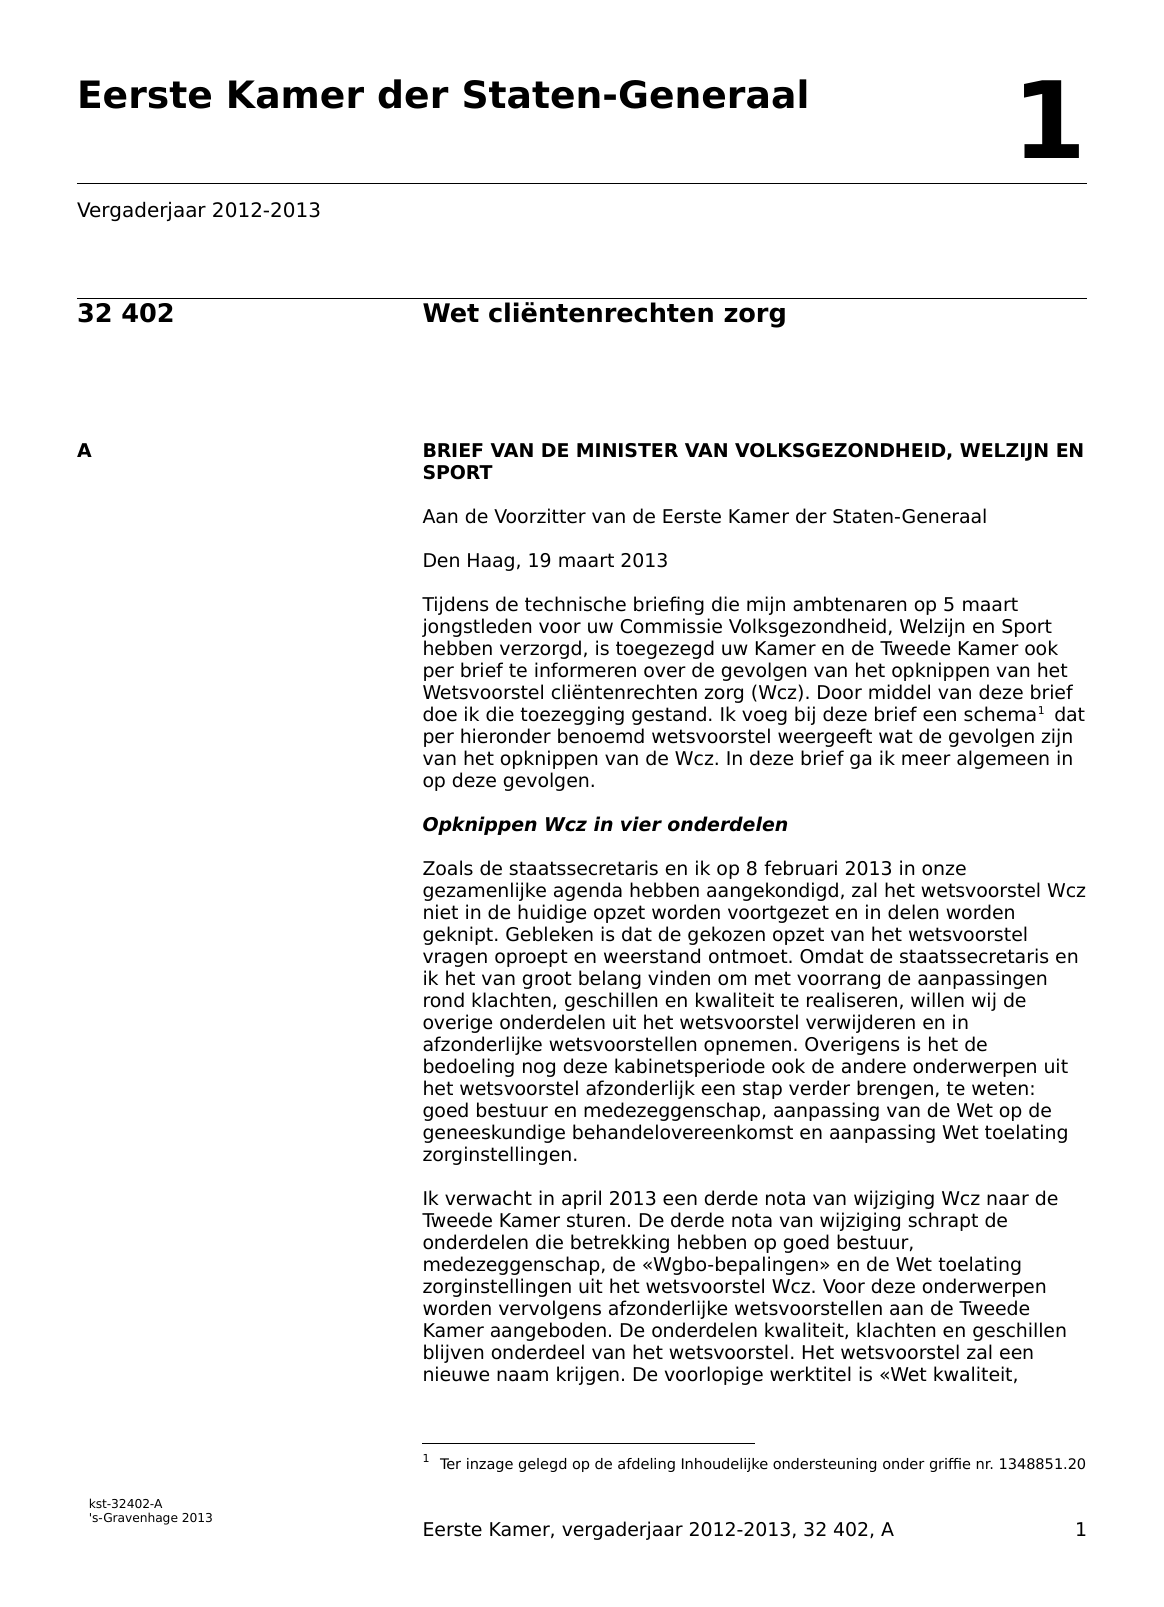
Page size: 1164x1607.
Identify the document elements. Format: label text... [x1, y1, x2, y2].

text Ik verwacht in april 2013 een derde nota van wijziging Wcz naar de Tweede Kamer sturen. De derde nota van wijziging schrapt de onderdelen die betrekking hebben op goed bestuur, medezeggenschap, de «Wgbo-bepalingen» en de Wet toelating zorginstellingen uit het wetsvoorstel Wcz. Voor deze onderwerpen worden vervolgens afzonderlijke wetsvoorstellen aan de Tweede Kamer aangeboden. De onderdelen kwaliteit, klachten en geschillen blijven onderdeel van het wetsvoorstel. Het wetsvoorstel zal een nieuwe naam krijgen. De voorlopige werktitel is «Wet kwaliteit, [422, 1188, 1087, 1386]
text kst-32402-A [88, 1497, 323, 1511]
text Ter inzage gelegd op de afdeling Inhoudelijke ondersteuning onder griffie nr. 1348851.20 [422, 1452, 1087, 1474]
table_header 1 [886, 59, 1087, 183]
table_header Eerste Kamer der Staten-Generaal [77, 59, 886, 183]
text Zoals de staatssecretaris en ik op 8 februari 2013 in onze gezamenlijke agenda hebben aangekondigd, zal het wetsvoorstel Wcz niet in de huidige opzet worden voortgezet en in delen worden geknipt. Gebleken is dat de gekozen opzet van het wetsvoorstel vragen oproept en weerstand ontmoet. Omdat de staatssecretaris en ik het van groot belang vinden om met voorrang de aanpassingen rond klachten, geschillen en kwaliteit te realiseren, willen wij de overige onderdelen uit het wetsvoorstel verwijderen en in afzonderlijke wetsvoorstellen opnemen. Overigens is het de bedoeling nog deze kabinetsperiode ook de andere onderwerpen uit het wetsvoorstel afzonderlijk een stap verder brengen, te weten: goed bestuur en medezeggenschap, aanpassing van de Wet op de geneeskundige behandelovereenkomst en aanpassing Wet toelating zorginstellingen. [422, 858, 1087, 1166]
subtitle A BRIEF VAN DE MINISTER VAN VOLKSGEZONDHEID, WELZIJN EN SPORT [77, 440, 1087, 484]
text Aan de Voorzitter van de Eerste Kamer der Staten-Generaal [422, 506, 1087, 528]
table_cell Vergaderjaar 2012-2013 [77, 184, 1087, 298]
subtitle Opknippen Wcz in vier onderdelen [422, 814, 1087, 836]
text Den Haag, 19 maart 2013 [422, 550, 1087, 572]
text 's-Gravenhage 2013 [88, 1511, 323, 1525]
subtitle 32 402 Wet cliëntenrechten zorg [77, 299, 1087, 329]
text Tijdens de technische briefing die mijn ambtenaren op 5 maart jongstleden voor uw Commissie Volksgezondheid, Welzijn en Sport hebben verzorgd, is toegezegd uw Kamer en de Tweede Kamer ook per brief te informeren over de gevolgen van het opknippen van het Wetsvoorstel cliëntenrechten zorg (Wcz). Door middel van deze brief doe ik die toezegging gestand. Ik voeg bij deze brief een schema dat per hieronder benoemd wetsvoorstel weergeeft wat de gevolgen zijn van het opknippen van de Wcz. In deze brief ga ik meer algemeen in op deze gevolgen. [422, 594, 1087, 792]
